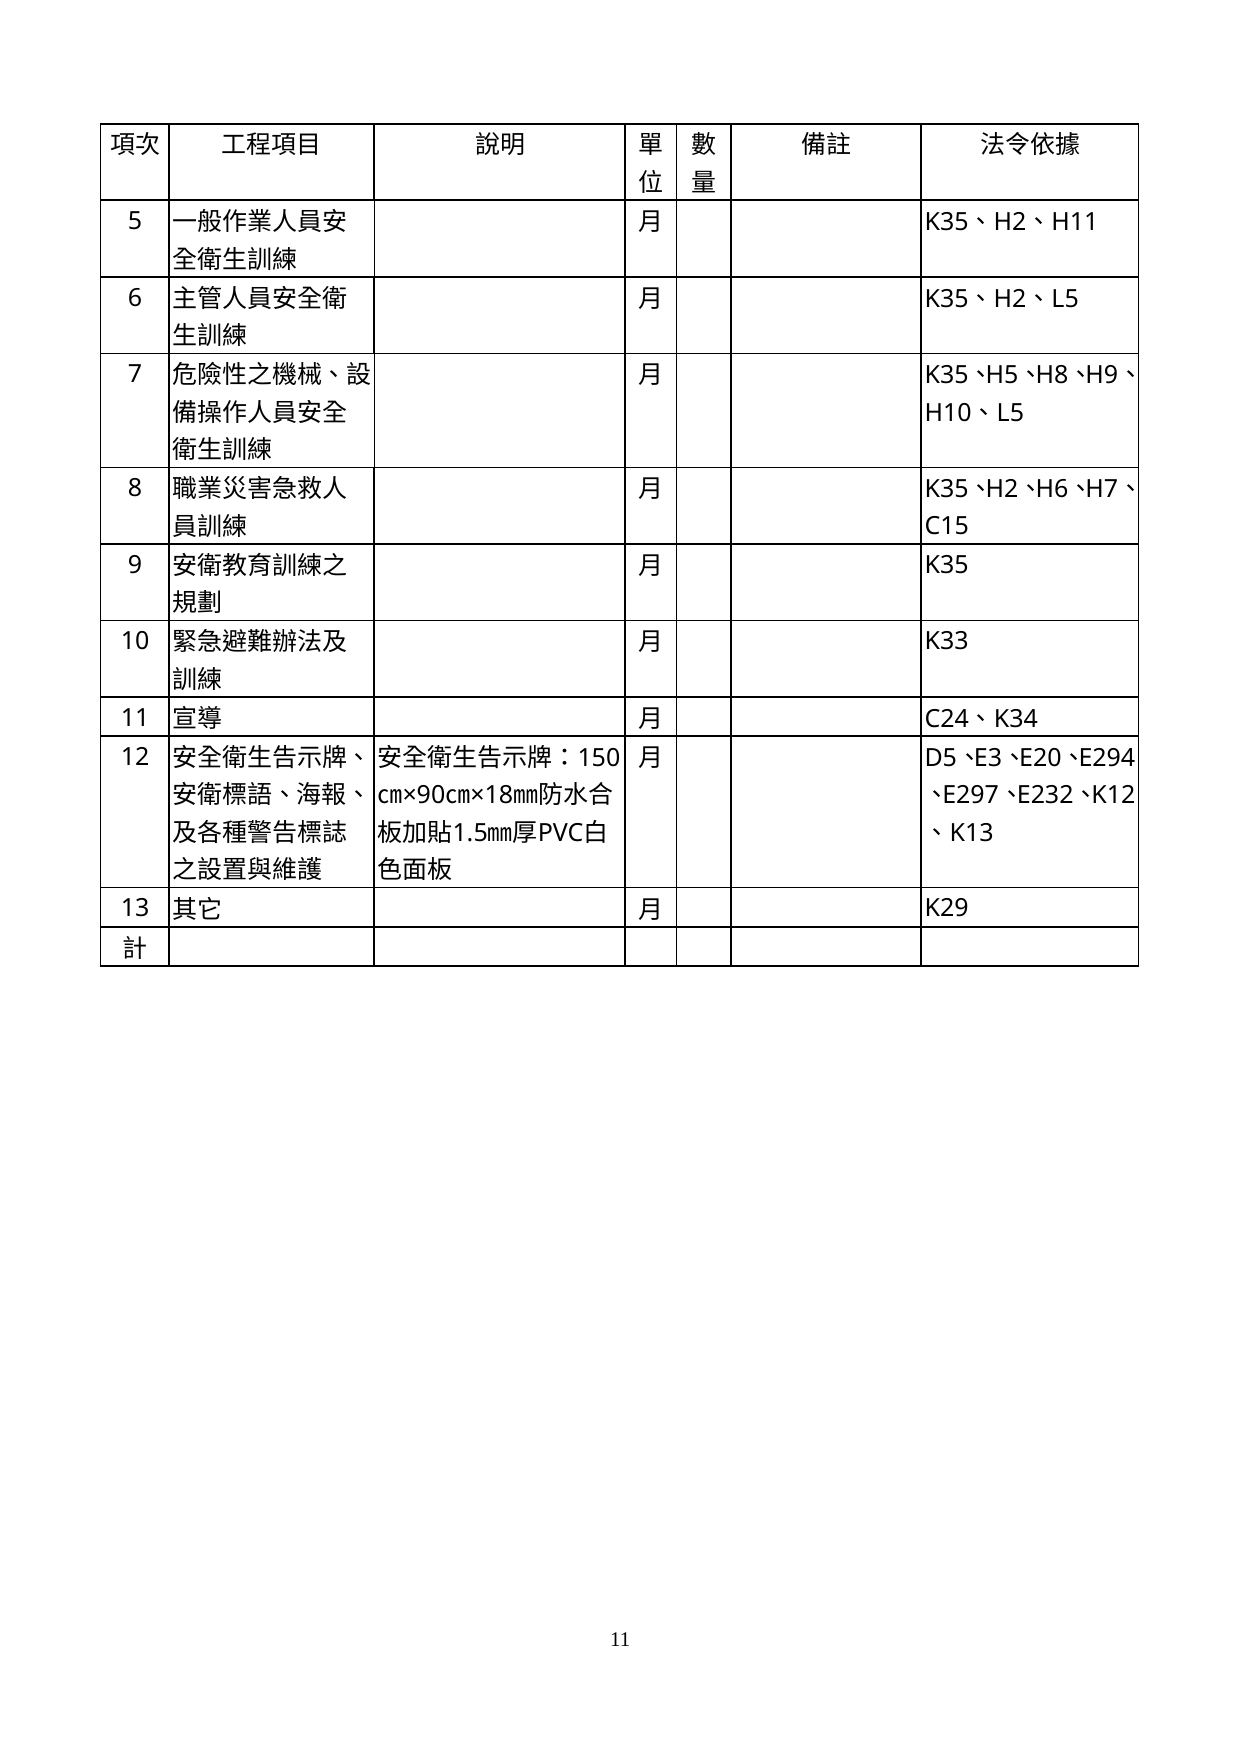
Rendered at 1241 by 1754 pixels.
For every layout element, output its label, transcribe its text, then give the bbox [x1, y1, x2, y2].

table_cell [732, 928, 920, 965]
table_cell 安全衛生告示牌：150㎝×90㎝×18㎜防水合板加貼1.5㎜厚PVC白色面板 [375, 737, 624, 887]
table_cell [732, 201, 920, 276]
table_cell 月 [626, 201, 676, 276]
table_cell [375, 278, 624, 352]
table_cell [732, 278, 920, 352]
table_cell [677, 545, 730, 620]
table_cell 月 [626, 468, 676, 543]
table_cell 月 [626, 278, 676, 352]
table_cell 安衛教育訓練之規劃 [170, 545, 373, 620]
table_cell K35、H2、H11 [922, 201, 1138, 276]
table_header 工程項目 [170, 125, 373, 199]
table_cell [922, 928, 1138, 965]
table_cell [626, 928, 676, 965]
table_cell 6 [101, 278, 168, 352]
table_cell [375, 468, 624, 543]
table_cell 5 [101, 201, 168, 276]
table_cell 計 [101, 928, 168, 965]
table_cell [732, 468, 920, 543]
table_cell 月 [626, 545, 676, 620]
table_cell K33 [922, 621, 1138, 696]
table_header 法令依據 [922, 125, 1138, 199]
table_cell 10 [101, 621, 168, 696]
table_cell [375, 928, 624, 965]
table_cell 8 [101, 468, 168, 543]
table_cell K35 [922, 545, 1138, 620]
table_cell K35、H2、L5 [922, 278, 1138, 352]
table_cell [677, 278, 730, 352]
table_cell 其它 [170, 888, 373, 926]
table_cell 一般作業人員安全衛生訓練 [170, 201, 374, 276]
table_cell [375, 201, 624, 276]
table_cell [677, 928, 730, 965]
table_cell [732, 698, 920, 735]
table_cell [375, 545, 624, 620]
table_cell 月 [626, 621, 676, 696]
table_cell K35、H2、H6、H7、C15 [922, 468, 1138, 543]
table_cell [375, 888, 624, 926]
table_header 說明 [375, 125, 624, 199]
table_cell 宣導 [170, 698, 373, 735]
table_cell [677, 737, 730, 887]
table_cell 危險性之機械、設備操作人員安全衛生訓練 [170, 354, 374, 467]
table_cell [732, 888, 920, 926]
table_cell [375, 354, 624, 467]
table_cell D5、E3、E20、E294、E297、E232、K12、K13 [922, 737, 1138, 887]
table_header 數量 [677, 125, 730, 199]
table_cell 11 [101, 698, 168, 735]
table_cell [732, 621, 920, 696]
table_cell [677, 698, 730, 735]
table_cell K35、H5、H8、H9、H10、L5 [922, 354, 1138, 467]
table_cell 月 [626, 354, 676, 467]
table_cell [677, 888, 730, 926]
table_header 項次 [101, 125, 168, 199]
table_cell [677, 354, 730, 467]
table_header 備註 [732, 125, 920, 199]
table_cell [677, 621, 730, 696]
table_cell 安全衛生告示牌、安衛標語、海報、及各種警告標誌之設置與維護 [170, 737, 373, 887]
table_cell [375, 621, 624, 696]
table_cell [677, 468, 730, 543]
table_cell 月 [626, 698, 676, 735]
table_cell 13 [101, 888, 168, 926]
table_header 單位 [626, 125, 676, 199]
table_cell [732, 354, 920, 467]
table_cell [677, 201, 730, 276]
table_cell 7 [101, 354, 168, 467]
table_cell 月 [626, 737, 676, 887]
table_cell K29 [922, 888, 1138, 926]
table_cell 緊急避難辦法及訓練 [170, 621, 373, 696]
table_cell 月 [626, 888, 676, 926]
table_cell 主管人員安全衛生訓練 [170, 278, 373, 352]
table_cell [732, 737, 920, 887]
table_cell 9 [101, 545, 168, 620]
table_cell [732, 545, 920, 620]
table_cell 職業災害急救人員訓練 [170, 468, 373, 543]
table_cell [375, 698, 624, 735]
table_cell [170, 928, 373, 965]
table_cell 12 [101, 737, 168, 887]
table_cell C24、K34 [922, 698, 1138, 735]
